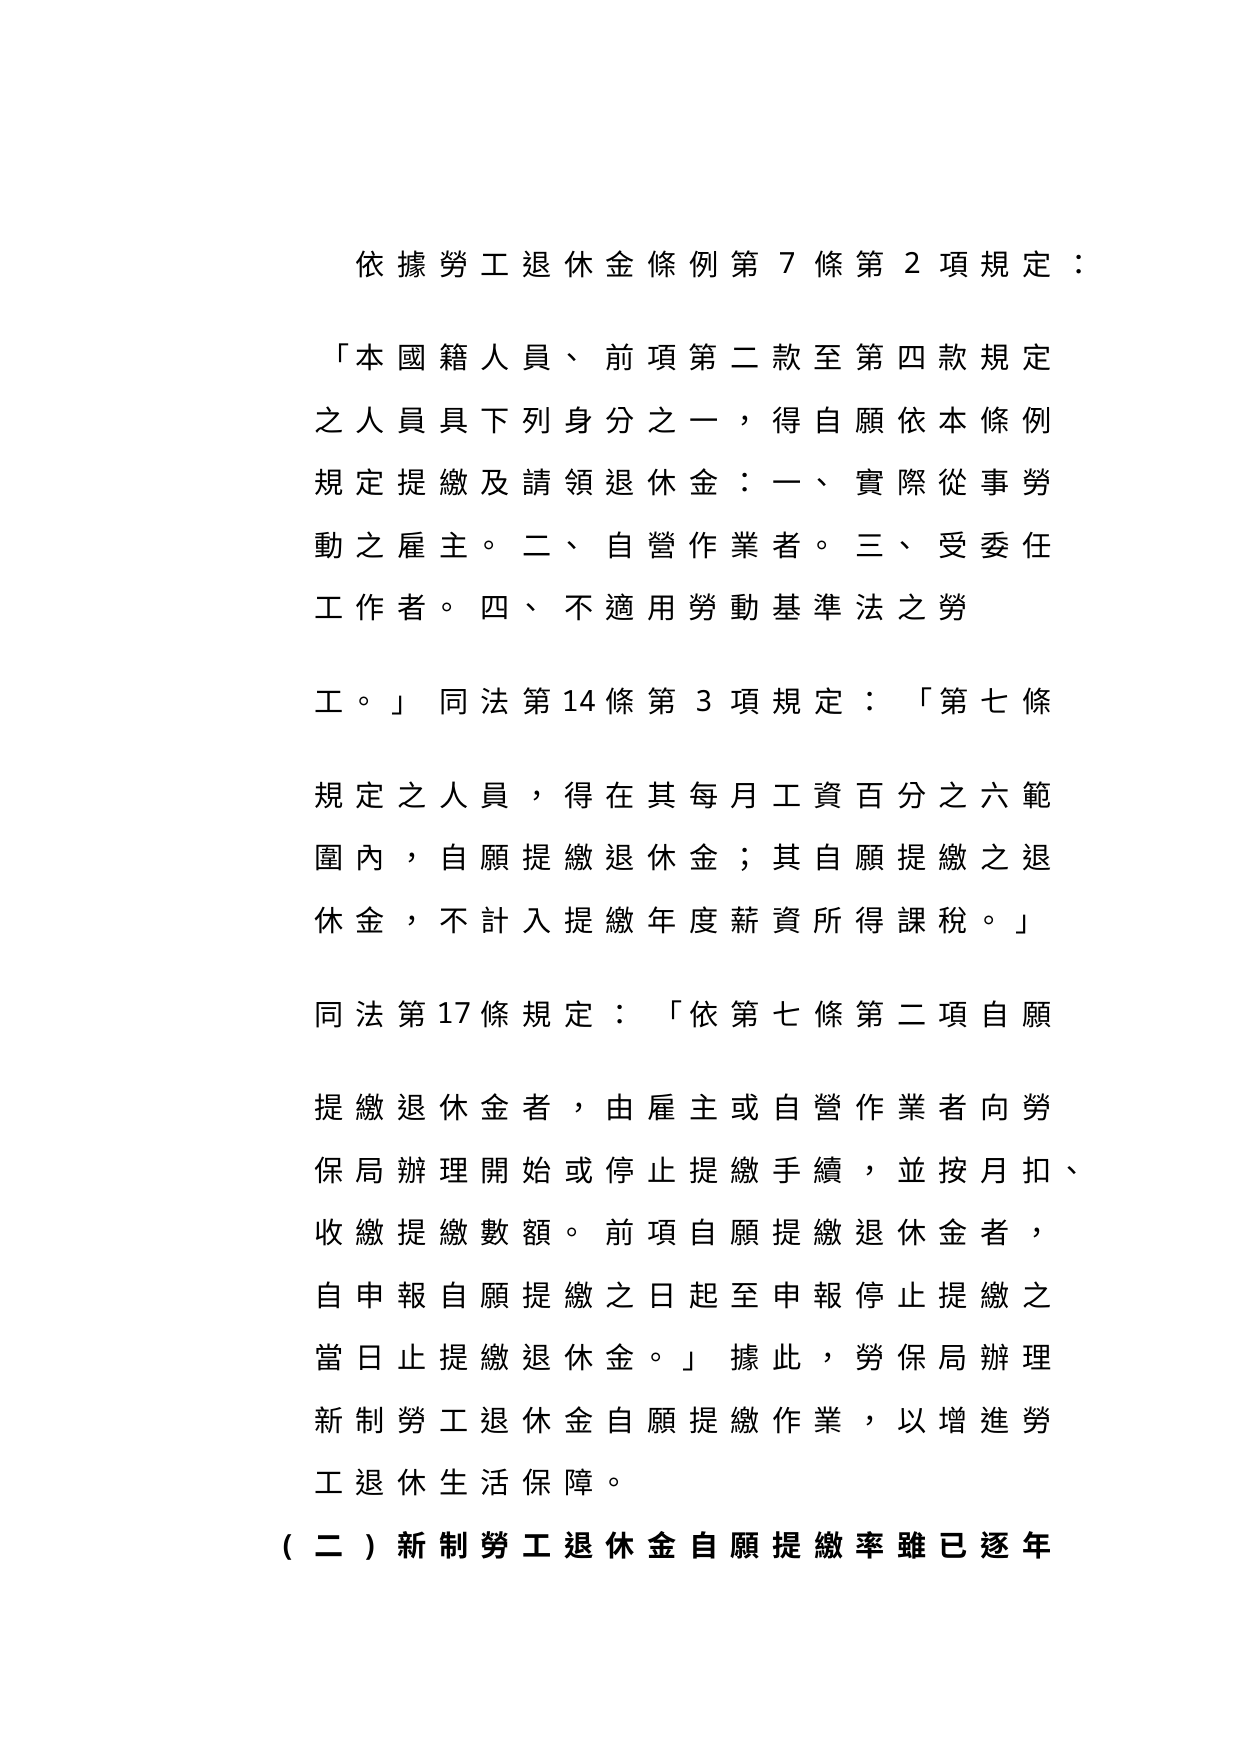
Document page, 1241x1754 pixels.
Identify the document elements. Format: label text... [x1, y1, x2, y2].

text 依據勞工退休金條例第7條第2項規定：「本國籍人員、前項第二款至第四款規定之人員具下列身分之一，得自願依本條例規定提繳及請領退休金：一、實際從事勞動之雇主。二、自營作業者。三、受委任工作者。四、不適用勞動基準法之勞工。」同法第14條第3項規定：「第七條規定之人員，得在其每月工資百分之六範圍內，自願提繳退休金；其自願提繳之退休金，不計入提繳年度薪資所得課稅。」同法第17條規定：「依第七條第二項自願提繳退休金者，由雇主或自營作業者向勞保局辦理開始或停止提繳手續，並按月扣、收繳提繳數額。前項自願提繳退休金者，自申報自願提繳之日起至申報停止提繳之當日止提繳退休金。」據此，勞保局辦理新制勞工退休金自願提繳作業，以增進勞工退休生活保障。 [271, 189, 1058, 1502]
text (二)新制勞工退休金自願提繳率雖已逐年 [242, 1502, 1058, 1564]
